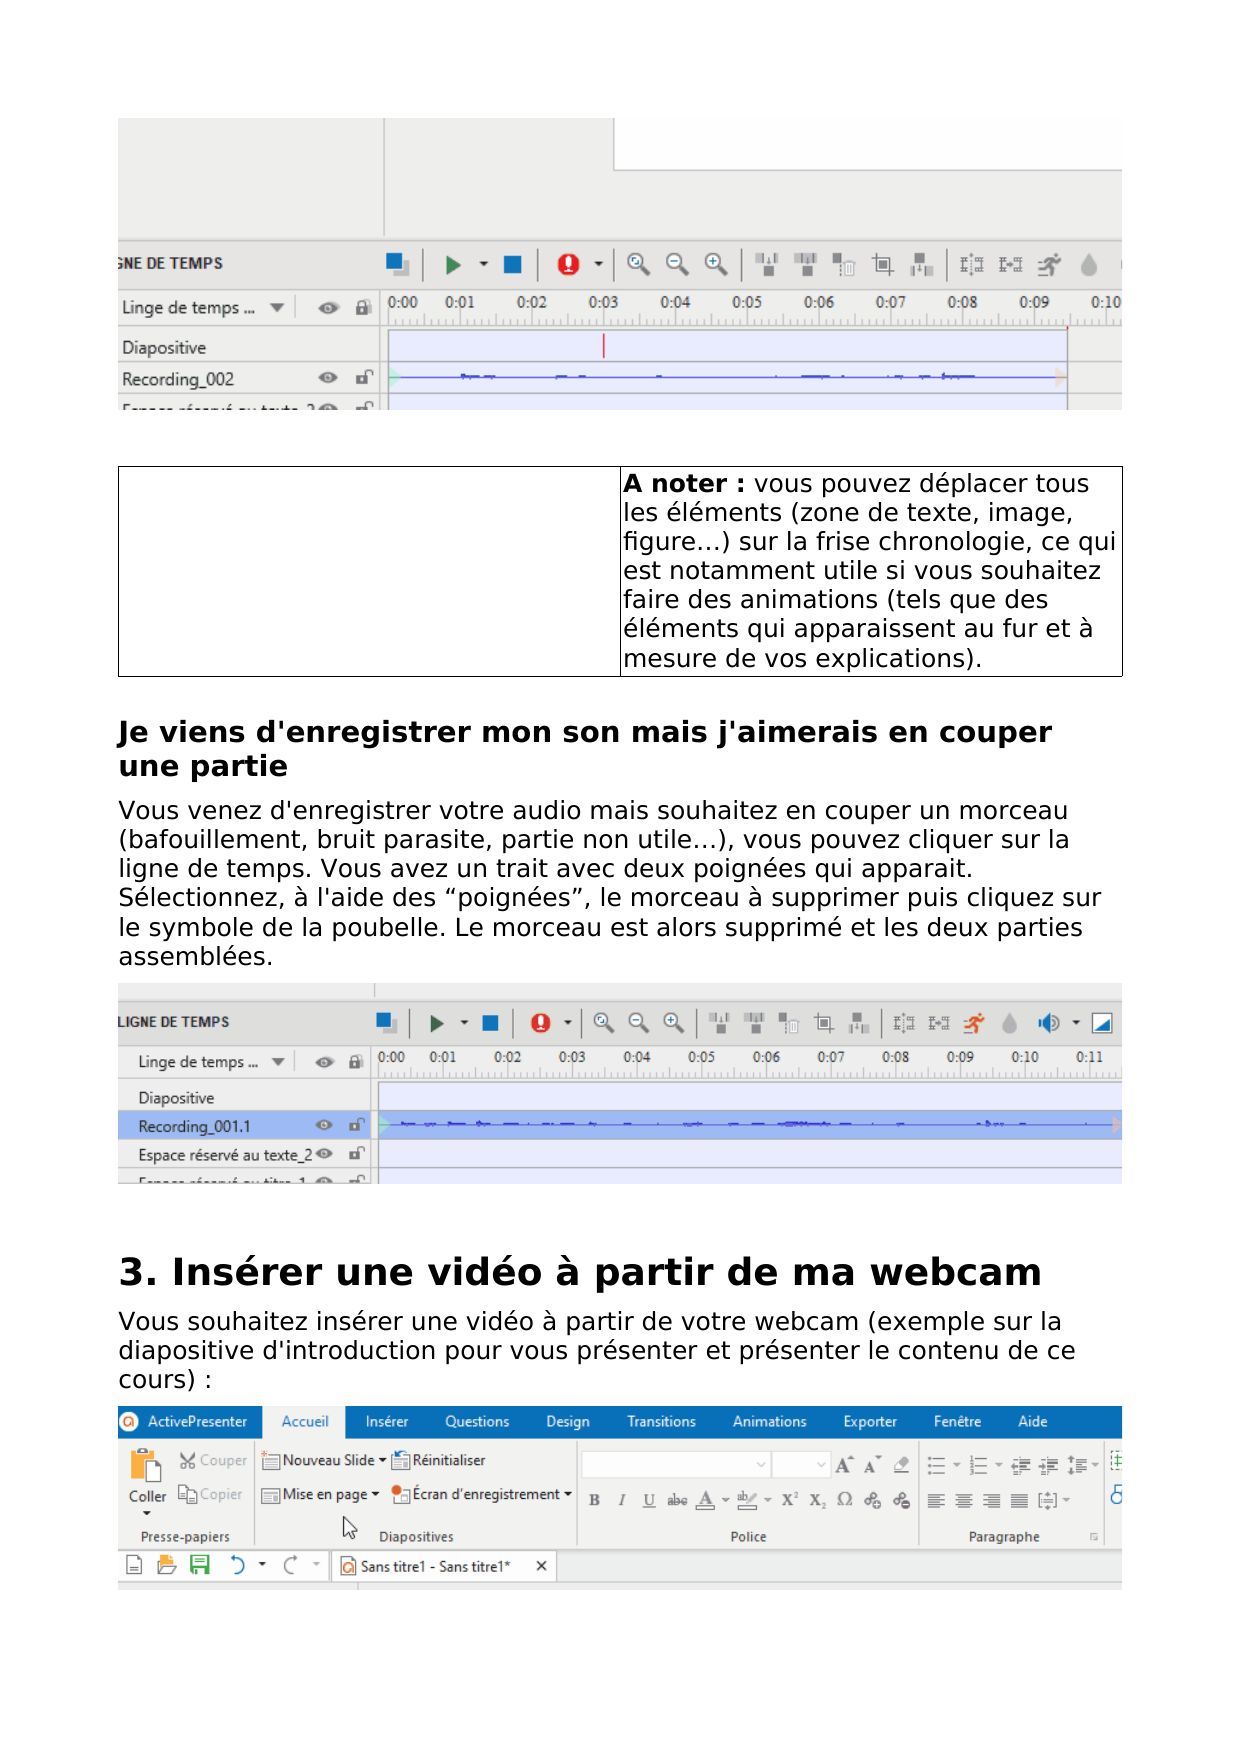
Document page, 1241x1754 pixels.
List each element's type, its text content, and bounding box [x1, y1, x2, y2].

picture [118, 118, 1123, 410]
subtitle Je viens d'enregistrer mon son mais j'aimerais en couper une partie [118, 716, 1122, 784]
table_header A noter : vous pouvez déplacer tous les éléments (zone de texte, image, figure…) sur la frise chronologie, ce qui est notamment utile si vous souhaitez faire des animations (tels que des éléments qui apparaissent au fur et à mesure de vos explications). [621, 467, 1122, 676]
subtitle 3. Insérer une vidéo à partir de ma webcam [118, 1251, 1122, 1294]
text Vous souhaitez insérer une vidéo à partir de votre webcam (exemple sur la diapositive d'introduction pour vous présenter et présenter le contenu de ce cours) : [118, 1307, 1122, 1394]
picture [118, 1406, 1123, 1590]
picture [118, 983, 1123, 1184]
table_header [119, 467, 620, 676]
text Vous venez d'enregistrer votre audio mais souhaitez en couper un morceau (bafouillement, bruit parasite, partie non utile…), vous pouvez cliquer sur la ligne de temps. Vous avez un trait avec deux poignées qui apparait. Sélectionnez, à l'aide des “poignées”, le morceau à supprimer puis cliquez sur le symbole de la poubelle. Le morceau est alors supprimé et les deux parties assemblées. [118, 796, 1122, 971]
